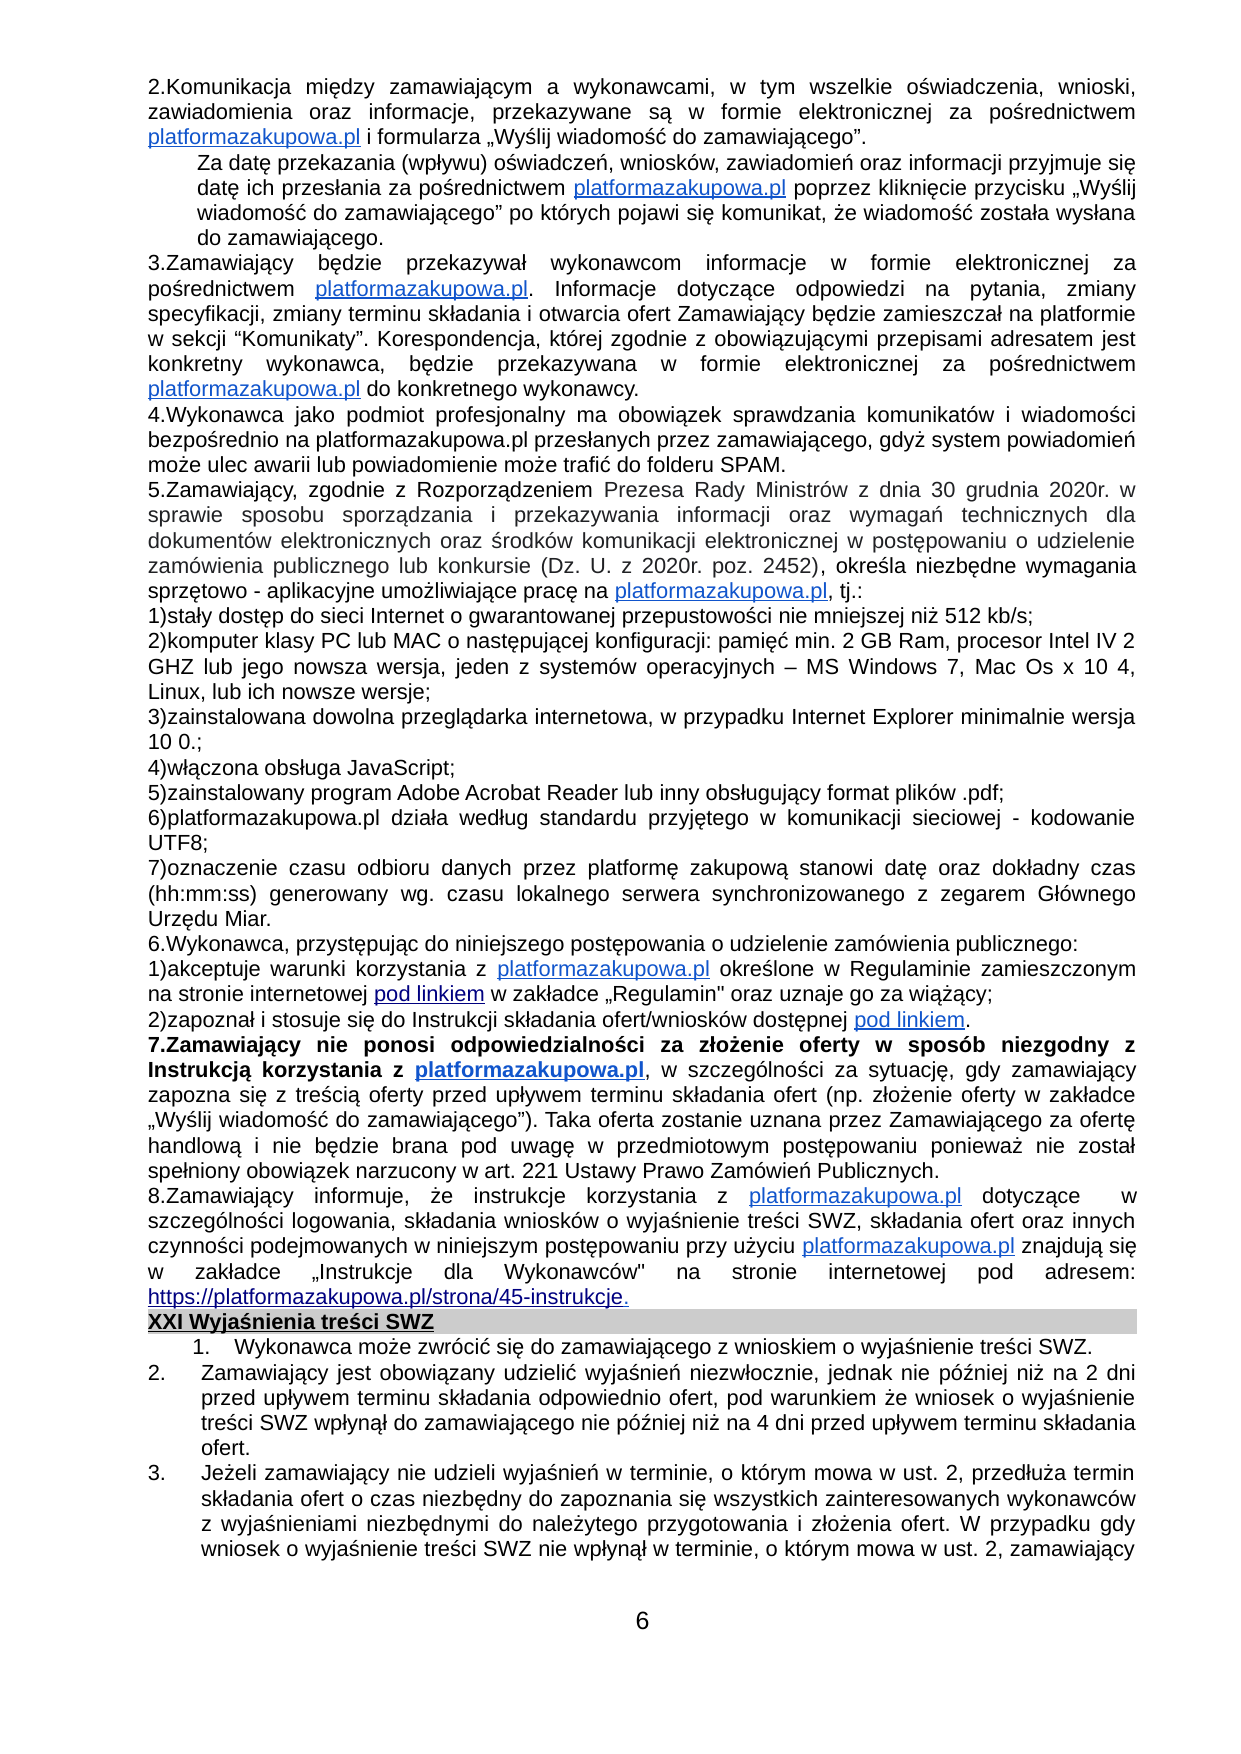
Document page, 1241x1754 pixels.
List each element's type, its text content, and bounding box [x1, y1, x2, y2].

text 4)włączona obsługa JavaScript; [148, 754, 1137, 779]
text 1)akceptuje warunki korzystania z platformazakupowa.pl określone w Regulaminie zamieszczonym na stronie internetowej pod linkiem w zakładce „Regulamin" oraz uznaje go za wiążący; [148, 956, 1137, 1006]
text Za datę przekazania (wpływu) oświadczeń, wniosków, zawiadomień oraz informacji przyjmuje się datę ich przesłania za pośrednictwem platformazakupowa.pl poprzez kliknięcie przycisku „Wyślij wiadomość do zamawiającego” po których pojawi się komunikat, że wiadomość została wysłana do zamawiającego. [145, 149, 1137, 250]
text 2)zapoznał i stosuje się do Instrukcji składania ofert/wniosków dostępnej pod linkiem. [148, 1006, 1137, 1032]
text 6)platformazakupowa.pl działa według standardu przyjętego w komunikacji sieciowej - kodowanie UTF8; [148, 805, 1137, 855]
list Jeżeli zamawiający nie udzieli wyjaśnień w terminie, o którym mowa w ust. 2, przedłuża termin składania ofert o czas niezbędny do zapoznania się wszystkich zainteresowanych wykonawców z wyjaśnieniami niezbędnymi do należytego przygotowania i złożenia ofert. W przypadku gdy wniosek o wyjaśnienie treści SWZ nie wpłynął w terminie, o którym mowa w ust. 2, zamawiający [148, 1460, 1137, 1561]
text 7.Zamawiający nie ponosi odpowiedzialności za złożenie oferty w sposób niezgodny z Instrukcją korzystania z platformazakupowa.pl, w szczególności za sytuację, gdy zamawiający zapozna się z treścią oferty przed upływem terminu składania ofert (np. złożenie oferty w zakładce „Wyślij wiadomość do zamawiającego”). Taka oferta zostanie uznana przez Zamawiającego za ofertę handlową i nie będzie brana pod uwagę w przedmiotowym postępowaniu ponieważ nie został spełniony obowiązek narzucony w art. 221 Ustawy Prawo Zamówień Publicznych. [148, 1032, 1137, 1183]
list Wykonawca może zwrócić się do zamawiającego z wnioskiem o wyjaśnienie treści SWZ. [192, 1334, 1137, 1359]
text 1)stały dostęp do sieci Internet o gwarantowanej przepustowości nie mniejszej niż 512 kb/s; [148, 603, 1137, 628]
text 4.Wykonawca jako podmiot profesjonalny ma obowiązek sprawdzania komunikatów i wiadomości bezpośrednio na platformazakupowa.pl przesłanych przez zamawiającego, gdyż system powiadomień może ulec awarii lub powiadomienie może trafić do folderu SPAM. [148, 401, 1137, 477]
text XXI Wyjaśnienia treści SWZ [148, 1309, 1137, 1334]
text 2.Komunikacja między zamawiającym a wykonawcami, w tym wszelkie oświadczenia, wnioski, zawiadomienia oraz informacje, przekazywane są w formie elektronicznej za pośrednictwem platformazakupowa.pl i formularza „Wyślij wiadomość do zamawiającego”. [148, 74, 1137, 149]
text 5)zainstalowany program Adobe Acrobat Reader lub inny obsługujący format plików .pdf; [148, 779, 1137, 805]
text 7)oznaczenie czasu odbioru danych przez platformę zakupową stanowi datę oraz dokładny czas (hh:mm:ss) generowany wg. czasu lokalnego serwera synchronizowanego z zegarem Głównego Urzędu Miar. [148, 855, 1137, 931]
text 8.Zamawiający informuje, że instrukcje korzystania z platformazakupowa.pl dotyczące w szczególności logowania, składania wniosków o wyjaśnienie treści SWZ, składania ofert oraz innych czynności podejmowanych w niniejszym postępowaniu przy użyciu platformazakupowa.pl znajdują się w zakładce „Instrukcje dla Wykonawców" na stronie internetowej pod adresem: https://platformazakupowa.pl/strona/45-instrukcje. [148, 1183, 1137, 1309]
text 2)komputer klasy PC lub MAC o następującej konfiguracji: pamięć min. 2 GB Ram, procesor Intel IV 2 GHZ lub jego nowsza wersja, jeden z systemów operacyjnych – MS Windows 7, Mac Os x 10 4, Linux, lub ich nowsze wersje; [148, 628, 1137, 704]
list Zamawiający jest obowiązany udzielić wyjaśnień niezwłocznie, jednak nie później niż na 2 dni przed upływem terminu składania odpowiednio ofert, pod warunkiem że wniosek o wyjaśnienie treści SWZ wpłynął do zamawiającego nie później niż na 4 dni przed upływem terminu składania ofert. [148, 1359, 1137, 1460]
text 5.Zamawiający, zgodnie z Rozporządzeniem Prezesa Rady Ministrów z dnia 30 grudnia 2020r. w sprawie sposobu sporządzania i przekazywania informacji oraz wymagań technicznych dla dokumentów elektronicznych oraz środków komunikacji elektronicznej w postępowaniu o udzielenie zamówienia publicznego lub konkursie (Dz. U. z 2020r. poz. 2452), określa niezbędne wymagania sprzętowo - aplikacyjne umożliwiające pracę na platformazakupowa.pl, tj.: [148, 477, 1137, 603]
text 3)zainstalowana dowolna przeglądarka internetowa, w przypadku Internet Explorer minimalnie wersja 10 0.; [148, 704, 1137, 754]
text 6.Wykonawca, przystępując do niniejszego postępowania o udzielenie zamówienia publicznego: [148, 931, 1137, 956]
text 3.Zamawiający będzie przekazywał wykonawcom informacje w formie elektronicznej za pośrednictwem platformazakupowa.pl. Informacje dotyczące odpowiedzi na pytania, zmiany specyfikacji, zmiany terminu składania i otwarcia ofert Zamawiający będzie zamieszczał na platformie w sekcji “Komunikaty”. Korespondencja, której zgodnie z obowiązującymi przepisami adresatem jest konkretny wykonawca, będzie przekazywana w formie elektronicznej za pośrednictwem platformazakupowa.pl do konkretnego wykonawcy. [148, 250, 1137, 401]
